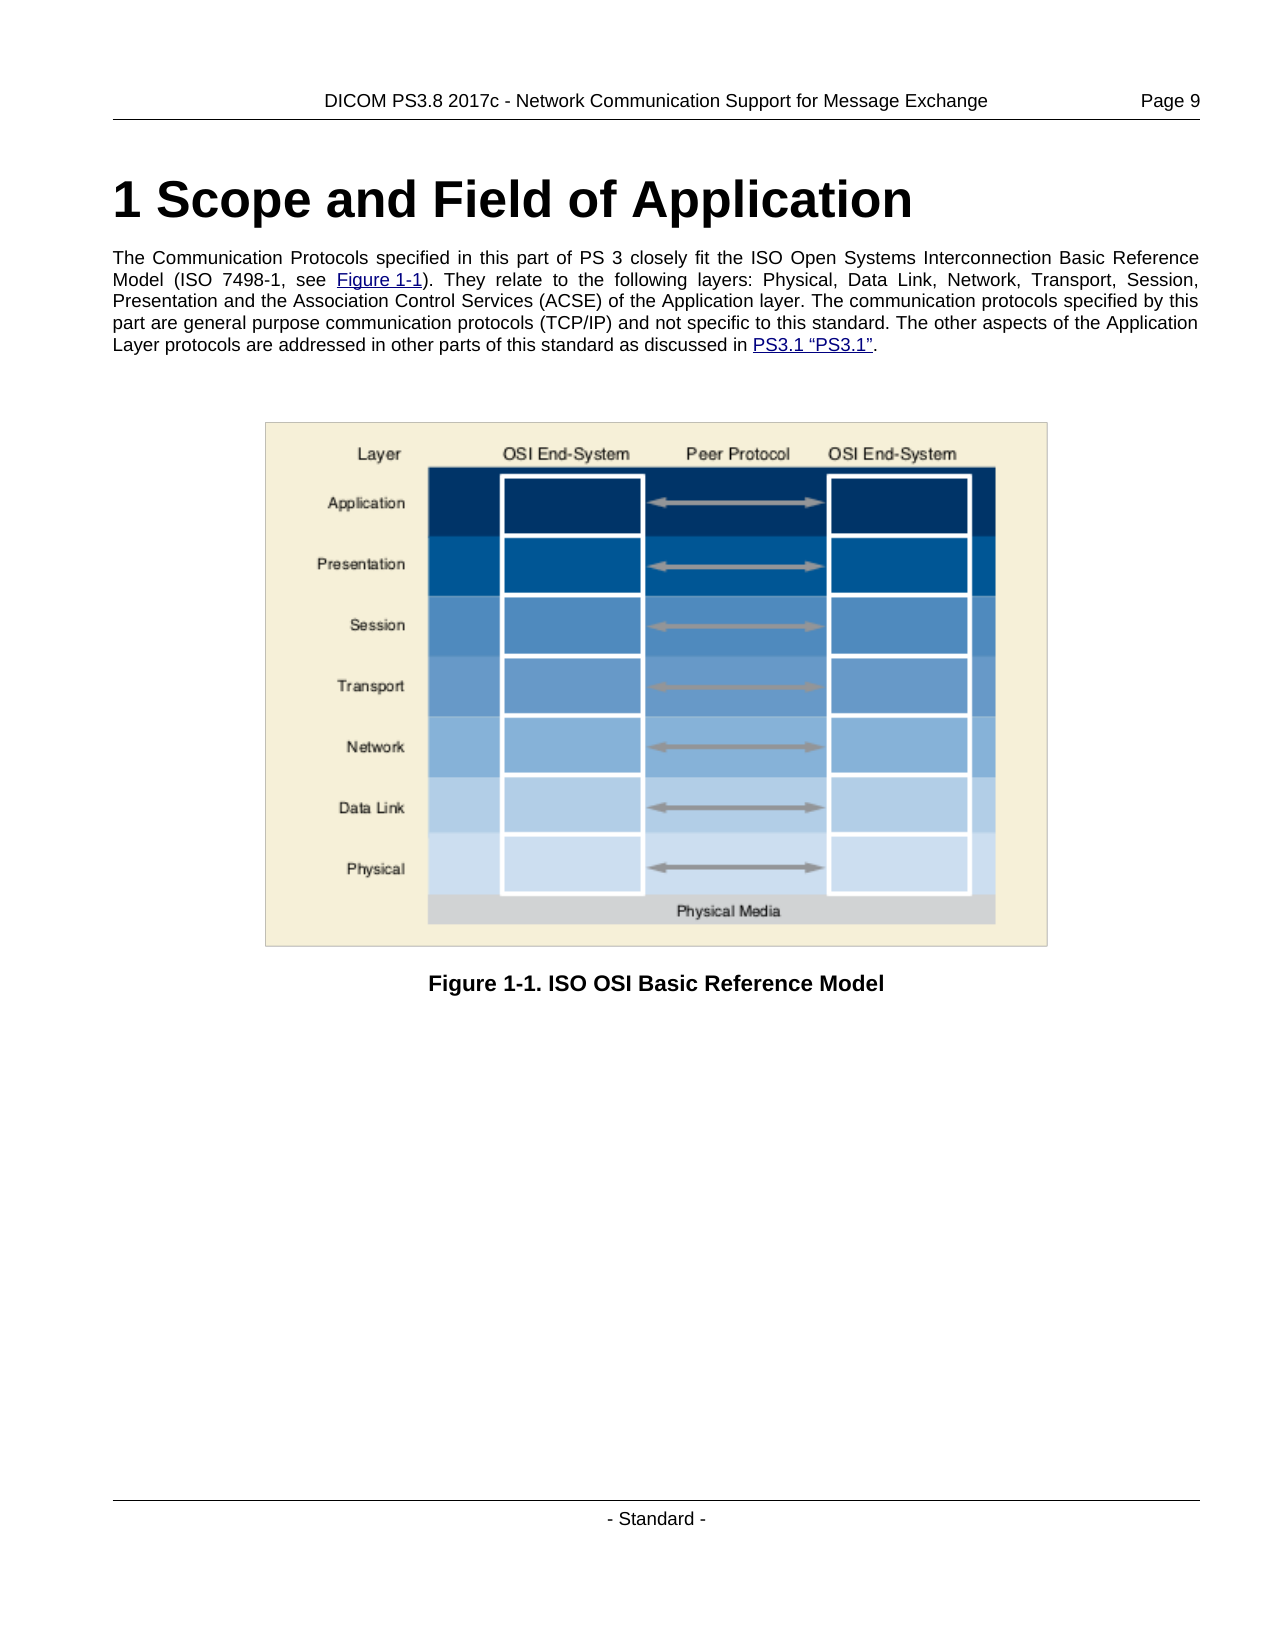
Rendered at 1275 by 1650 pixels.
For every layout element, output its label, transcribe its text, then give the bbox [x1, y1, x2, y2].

text 1 Scope and Field of Application [112, 169, 1200, 228]
text Figure 1-1. ISO OSI Basic Reference Model [112, 970, 1200, 996]
text The Communication Protocols specified in this part of PS 3 closely fit the ISO Open Systems Interconnection Basic Reference Model (ISO 7498-1, see Figure 1-1). They relate to the following layers: Physical, Data Link, Network, Transport, Session, Presentation and the Association Control Services (ACSE) of the Application layer. The communication protocols specified by this part are general purpose communication protocols (TCP/IP) and not specific to this standard. The other aspects of the Application Layer protocols are addressed in other parts of this standard as discussed in PS3.1 “PS3.1”. [112, 247, 1200, 355]
picture [264, 421, 1049, 948]
